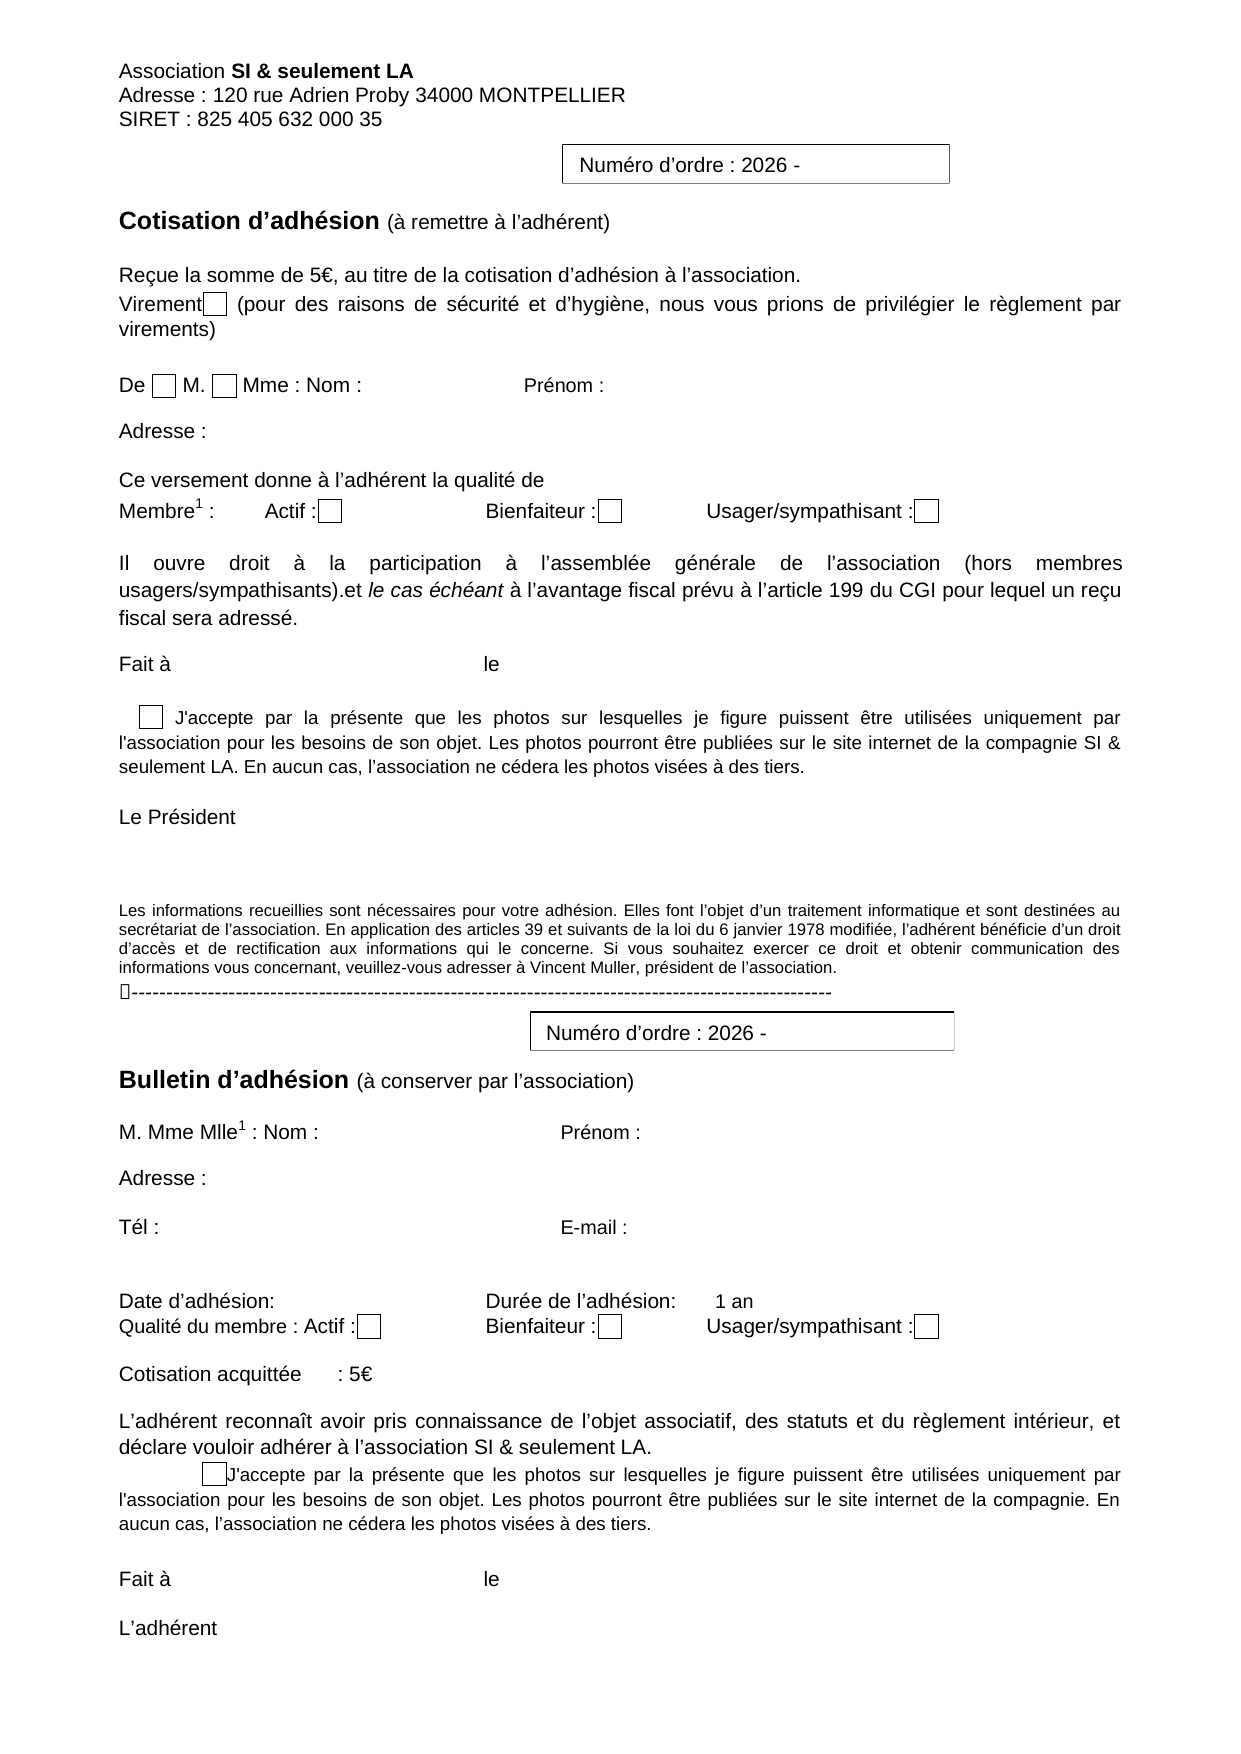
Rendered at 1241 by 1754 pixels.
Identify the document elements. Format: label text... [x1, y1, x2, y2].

text Reçue la somme de 5€, au titre de la cotisation d’adhésion à l’association. [119, 263, 1123, 287]
text L’adhérent [119, 1616, 1123, 1640]
text De M. Mme : Nom : Prénom : [119, 373, 1123, 398]
text Bulletin d’adhésion (à conserver par l’association) [119, 1065, 1123, 1094]
text Le Président [119, 805, 1123, 829]
text SIRET : 825 405 632 000 35 [119, 107, 1123, 131]
text Il ouvre droit à la participation à l’assemblée générale de l’association (hors membres usagers/sympathisants).et le cas échéant à l’avantage fiscal prévu à l’article 199 du CGI pour lequel un reçu fiscal sera adressé. [119, 551, 1123, 629]
text J'accepte par la présente que les photos sur lesquelles je figure puissent être utilisées uniquement par l'association pour les besoins de son objet. Les photos pourront être publiées sur le site internet de la compagnie. En aucun cas, l’association ne cédera les photos visées à des tiers. [119, 1461, 1121, 1534]
text Cotisation d’adhésion (à remettre à l’adhérent) [119, 206, 1123, 234]
text Les informations recueillies sont nécessaires pour votre adhésion. Elles font l’objet d’un traitement informatique et sont destinées au secrétariat de l’association. En application des articles 39 et suivants de la loi du 6 janvier 1978 modifiée, l’adhérent bénéficie d’un droit d’accès et de rectification aux informations qui le concerne. Si vous souhaitez exercer ce droit et obtenir communication des informations vous concernant, veuillez-vous adresser à Vincent Muller, président de l’association. [119, 901, 1121, 977]
text M. Mme Mlle1 : Nom : Prénom : [119, 1117, 1123, 1145]
picture [529, 1011, 955, 1051]
text ----------------------------------------------------------------------------------------------------- [119, 977, 1123, 1006]
picture [561, 144, 950, 184]
text Fait à le [119, 651, 1123, 676]
text L’adhérent reconnaît avoir pris connaissance de l’objet associatif, des statuts et du règlement intérieur, et déclare vouloir adhérer à l’association SI & seulement LA. [119, 1409, 1121, 1459]
text Ce versement donne à l’adhérent la qualité de [119, 468, 1123, 492]
text Adresse : [119, 1165, 1123, 1191]
text J'accepte par la présente que les photos sur lesquelles je figure puissent être utilisées uniquement par l'association pour les besoins de son objet. Les photos pourront être publiées sur le site internet de la compagnie SI & seulement LA. En aucun cas, l’association ne cédera les photos visées à des tiers. [119, 704, 1121, 777]
text Tél : E-mail : [119, 1214, 1123, 1239]
text Membre1 : Actif : Bienfaiteur : Usager/sympathisant : [119, 496, 1123, 523]
text Adresse : 120 rue Adrien Proby 34000 MONTPELLIER [119, 83, 1123, 107]
text Association SI & seulement LA [119, 59, 1123, 83]
text Virement (pour des raisons de sécurité et d’hygiène, nous vous prions de privilégier le règlement par virements) [119, 291, 1123, 340]
text Adresse : [119, 418, 1123, 444]
text Numéro d’ordre : 2026 - [579, 153, 1123, 177]
text Numéro d’ordre : 2026 - [546, 1021, 1123, 1044]
text Fait à le [119, 1567, 1123, 1592]
text Cotisation acquittée : 5€ [119, 1361, 1123, 1385]
text Date d’adhésion: Durée de l’adhésion: 1 an Qualité du membre : Actif : Bienfaiteur : Usager/sympathisant : [119, 1288, 1123, 1339]
